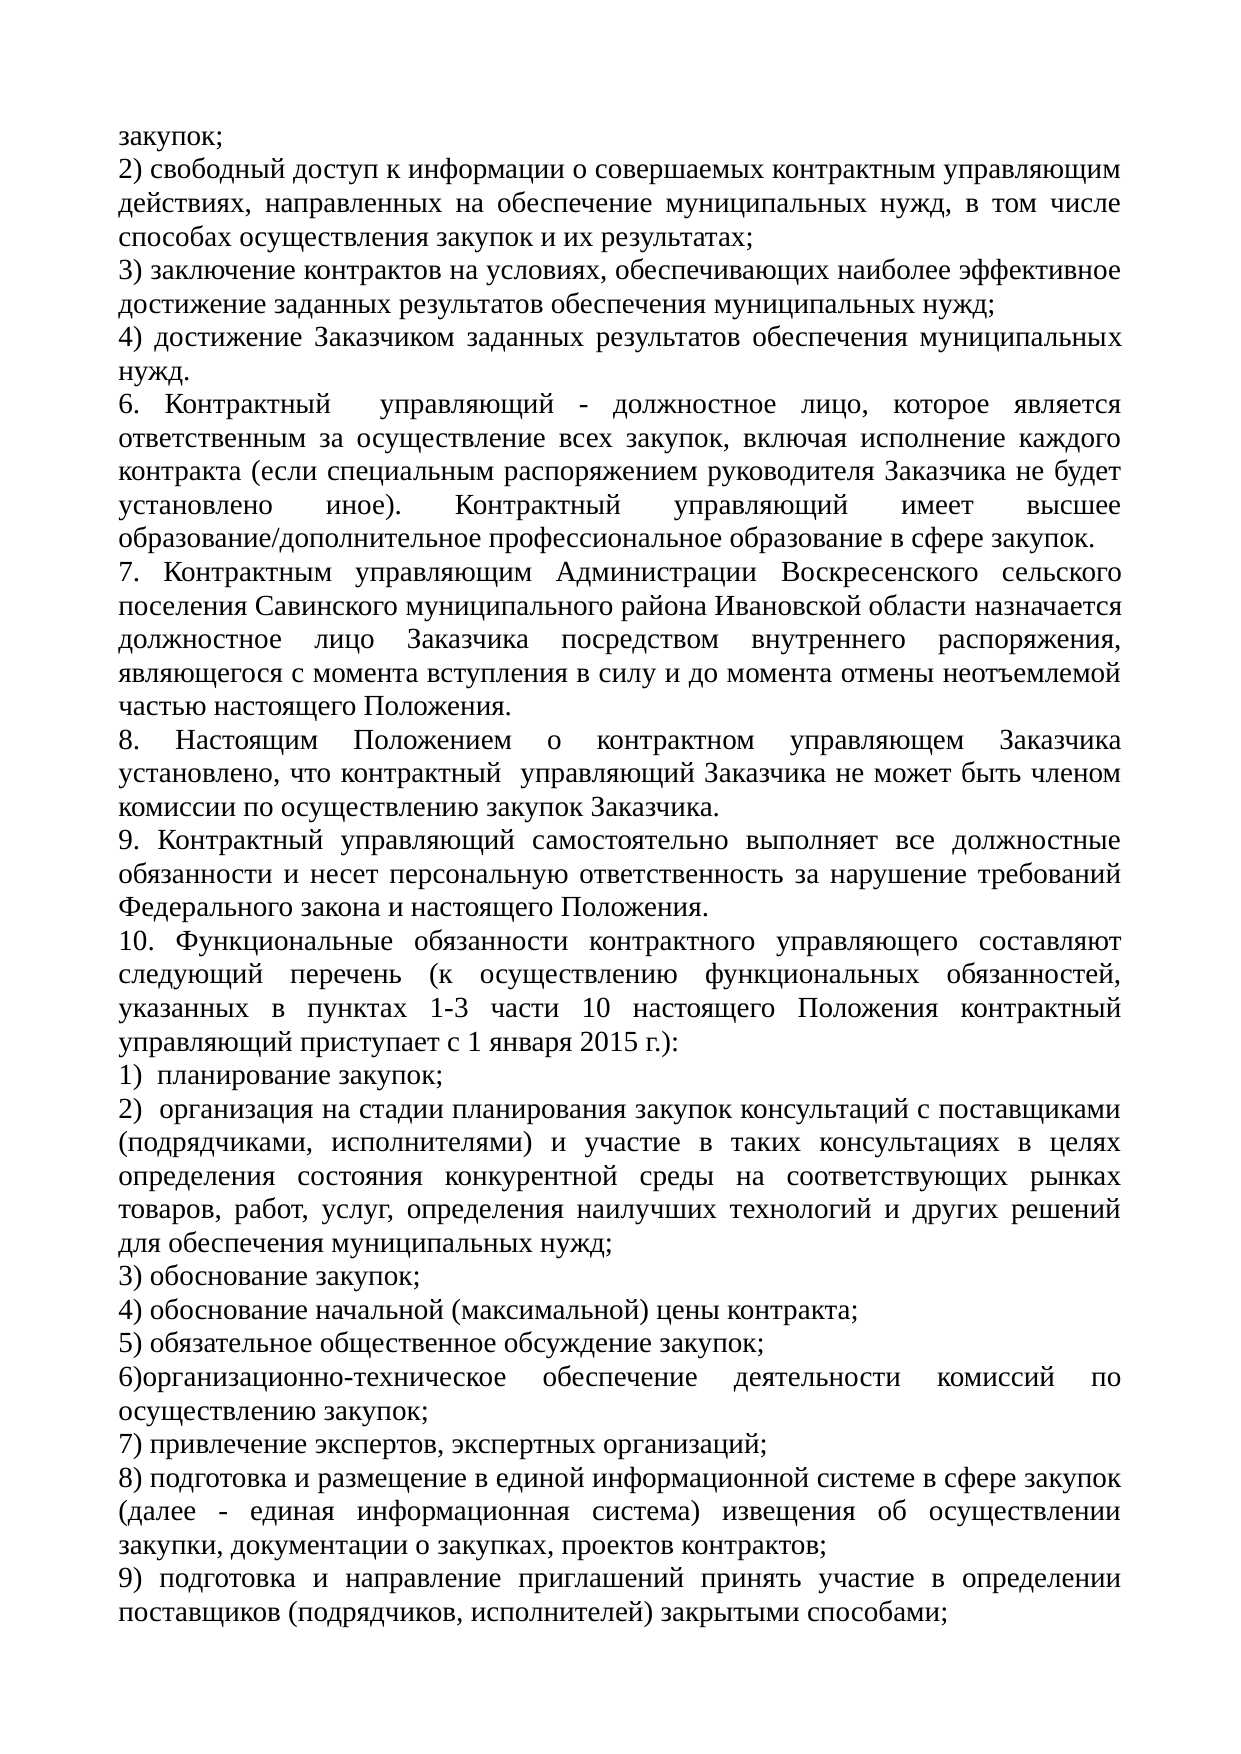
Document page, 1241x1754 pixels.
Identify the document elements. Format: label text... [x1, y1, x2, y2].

text закупок; [118, 118, 1122, 152]
text 2) свободный доступ к информации о совершаемых контрактным управляющим действиях, направленных на обеспечение муниципальных нужд, в том числе способах осуществления закупок и их результатах; [118, 152, 1122, 252]
text 3) обоснование закупок; [118, 1258, 1122, 1292]
text 4) обоснование начальной (максимальной) цены контракта; [118, 1292, 1122, 1326]
text 9. Контрактный управляющий самостоятельно выполняет все должностные обязанности и несет персональную ответственность за нарушение требований Федерального закона и настоящего Положения. [118, 822, 1122, 923]
text 10. Функциональные обязанности контрактного управляющего составляют следующий перечень (к осуществлению функциональных обязанностей, указанных в пунктах 1-3 части 10 настоящего Положения контрактный управляющий приступает с 1 января 2015 г.): [118, 923, 1122, 1057]
text 8) подготовка и размещение в единой информационной системе в сфере закупок (далее - единая информационная система) извещения об осуществлении закупки, документации о закупках, проектов контрактов; [118, 1460, 1122, 1560]
text 9) подготовка и направление приглашений принять участие в определении поставщиков (подрядчиков, исполнителей) закрытыми способами; [118, 1560, 1122, 1627]
text 6)организационно-техническое обеспечение деятельности комиссий по осуществлению закупок; [118, 1359, 1122, 1426]
text 5) обязательное общественное обсуждение закупок; [118, 1326, 1122, 1359]
text 3) заключение контрактов на условиях, обеспечивающих наиболее эффективное достижение заданных результатов обеспечения муниципальных нужд; [118, 252, 1122, 319]
text 2) организация на стадии планирования закупок консультаций с поставщиками (подрядчиками, исполнителями) и участие в таких консультациях в целях определения состояния конкурентной среды на соответствующих рынках товаров, работ, услуг, определения наилучших технологий и других решений для обеспечения муниципальных нужд; [118, 1091, 1122, 1258]
text 1) планирование закупок; [118, 1057, 1122, 1091]
text 6. Контрактный управляющий - должностное лицо, которое является ответственным за осуществление всех закупок, включая исполнение каждого контракта (если специальным распоряжением руководителя Заказчика не будет установлено иное). Контрактный управляющий имеет высшее образование/дополнительное профессиональное образование в сфере закупок. [118, 386, 1122, 554]
text 7) привлечение экспертов, экспертных организаций; [118, 1426, 1122, 1460]
text 4) достижение Заказчиком заданных результатов обеспечения муниципальных нужд. [118, 319, 1122, 386]
text 7. Контрактным управляющим Администрации Воскресенского сельского поселения Савинского муниципального района Ивановской области назначается должностное лицо Заказчика посредством внутреннего распоряжения, являющегося с момента вступления в силу и до момента отмены неотъемлемой частью настоящего Положения. [118, 554, 1122, 722]
text 8. Настоящим Положением о контрактном управляющем Заказчика установлено, что контрактный управляющий Заказчика не может быть членом комиссии по осуществлению закупок Заказчика. [118, 722, 1122, 822]
